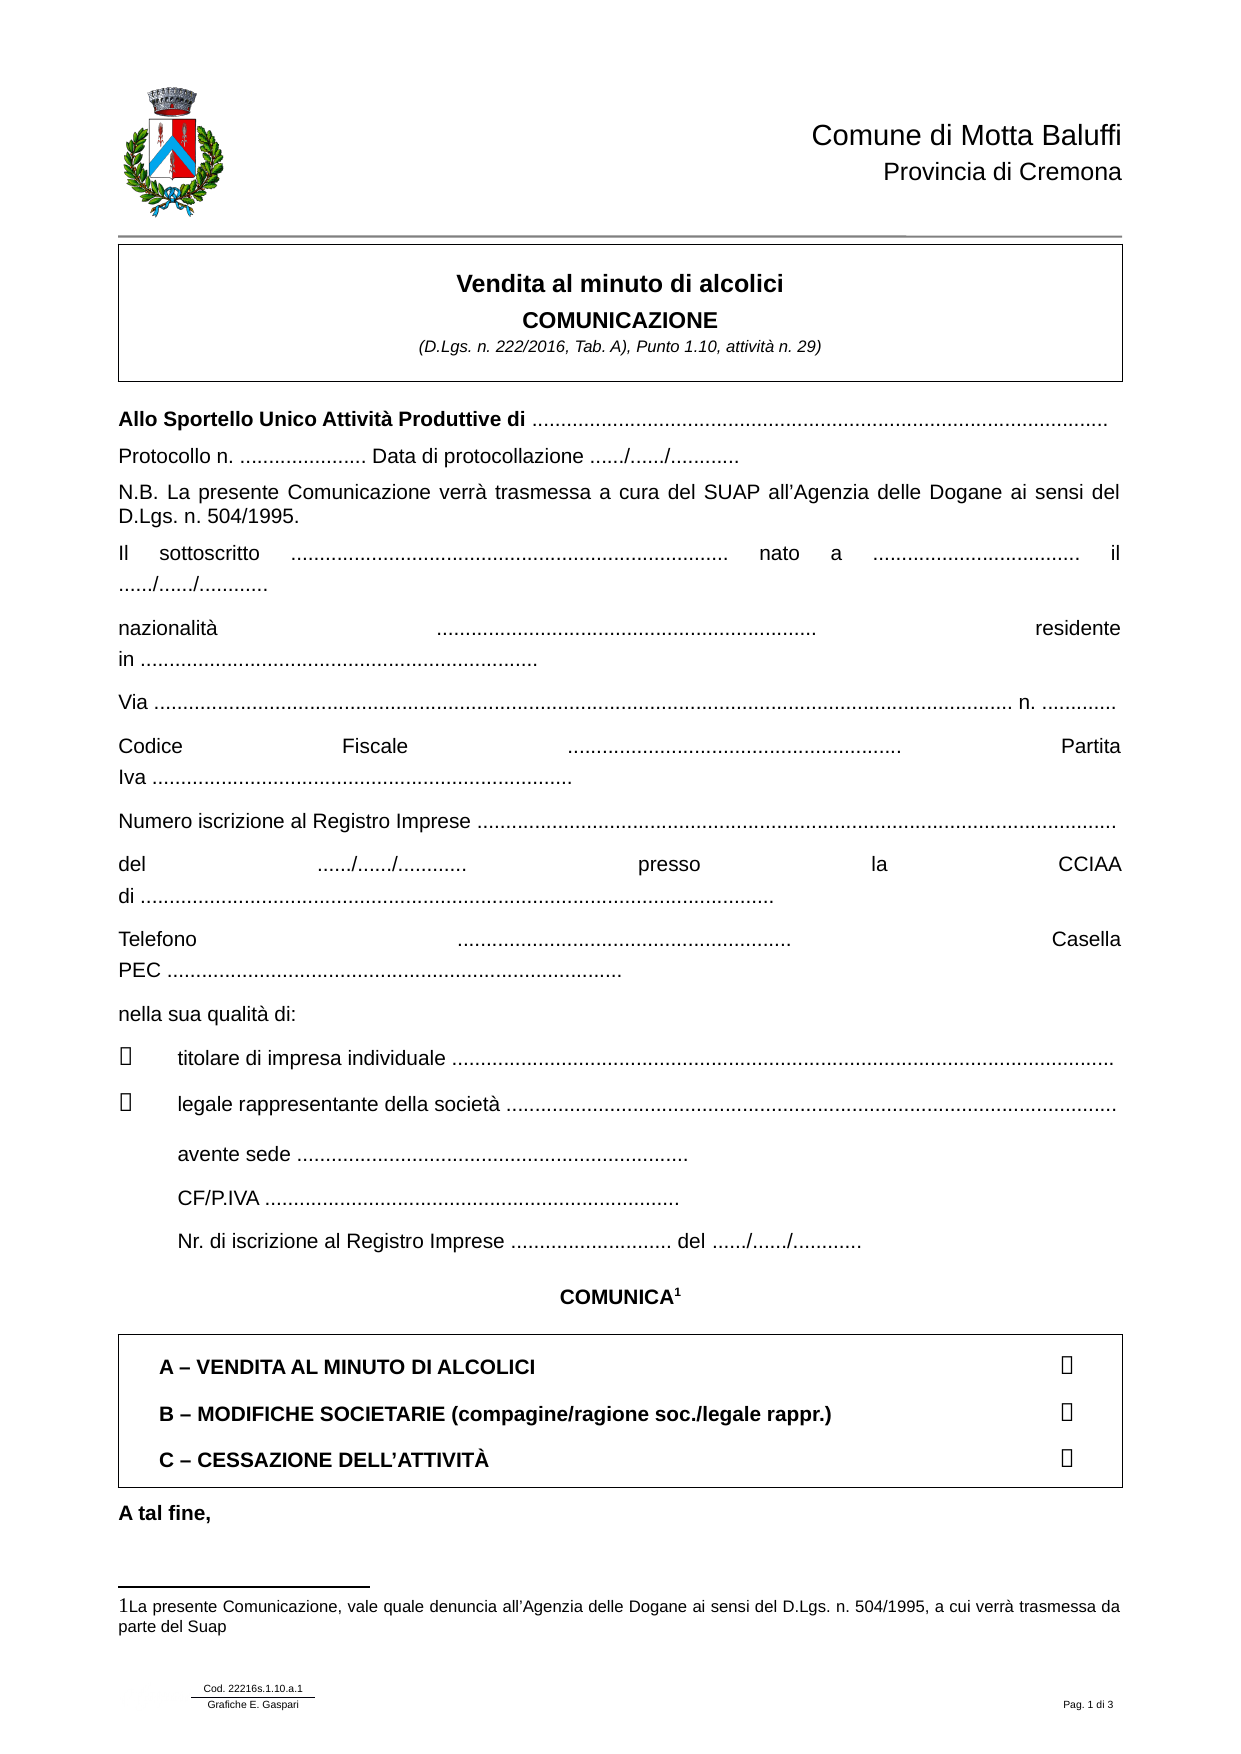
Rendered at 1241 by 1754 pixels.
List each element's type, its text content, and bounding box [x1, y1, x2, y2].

text N.B. La presente Comunicazione verrà trasmessa a cura del SUAP all’Agenzia delle Dogane ai sensi del D.Lgs. n. 504/1995. [118, 480, 1122, 528]
text Numero iscrizione al Registro Imprese ............................................................................................................... [118, 809, 1122, 833]
text  titolare di impresa individuale ................................................................................................................... [118, 1038, 1122, 1072]
text  legale rappresentante della società .......................................................................................................... [118, 1085, 1122, 1119]
text Allo Sportello Unico Attività Produttive di .................................................................................................... [118, 407, 1122, 431]
text nella sua qualità di: [118, 1002, 1122, 1026]
text Nr. di iscrizione al Registro Imprese ............................ del ....../....../............ [177, 1229, 1122, 1253]
text Comune di Motta Baluffi [224, 118, 1122, 152]
text Protocollo n. ...................... Data di protocollazione ....../....../............ [118, 444, 1122, 468]
text Provincia di Cremona [224, 157, 1122, 185]
text Codice Fiscale .......................................................... Partita Iva ......................................................................... [118, 734, 1122, 789]
text CF/P.IVA ........................................................................ [177, 1185, 1122, 1209]
table_header A – VENDITA AL MINUTO DI ALCOLICI  B – MODIFICHE SOCIETARIE (compagine/ragione soc./legale rappr.)  C – CESSAZIONE DELL’ATTIVITÀ  [119, 1335, 1122, 1487]
picture [122, 87, 224, 219]
text Via ..................................................................................................................................................... n. ............. [118, 690, 1122, 714]
table_header Vendita al minuto di alcolici COMUNICAZIONE (D.Lgs. n. 222/2016, Tab. A), Punto 1.10, attività n. 29) [119, 245, 1122, 381]
text A tal fine, [118, 1501, 1122, 1525]
text Il sottoscritto ............................................................................ nato a .................................... il ....../....../............ [118, 541, 1122, 596]
text nazionalità .................................................................. residente in ..................................................................... [118, 615, 1122, 671]
text avente sede .................................................................... [177, 1142, 1122, 1166]
text COMUNICA [118, 1285, 1122, 1309]
text Telefono .......................................................... Casella PEC ............................................................................... [118, 927, 1122, 982]
text del ....../....../............ presso la CCIAA di .............................................................................................................. [118, 852, 1122, 907]
text La presente Comunicazione, vale quale denuncia all’Agenzia delle Dogane ai sensi del D.Lgs. n. 504/1995, a cui verrà trasmessa da parte del Suap [118, 1593, 1122, 1636]
